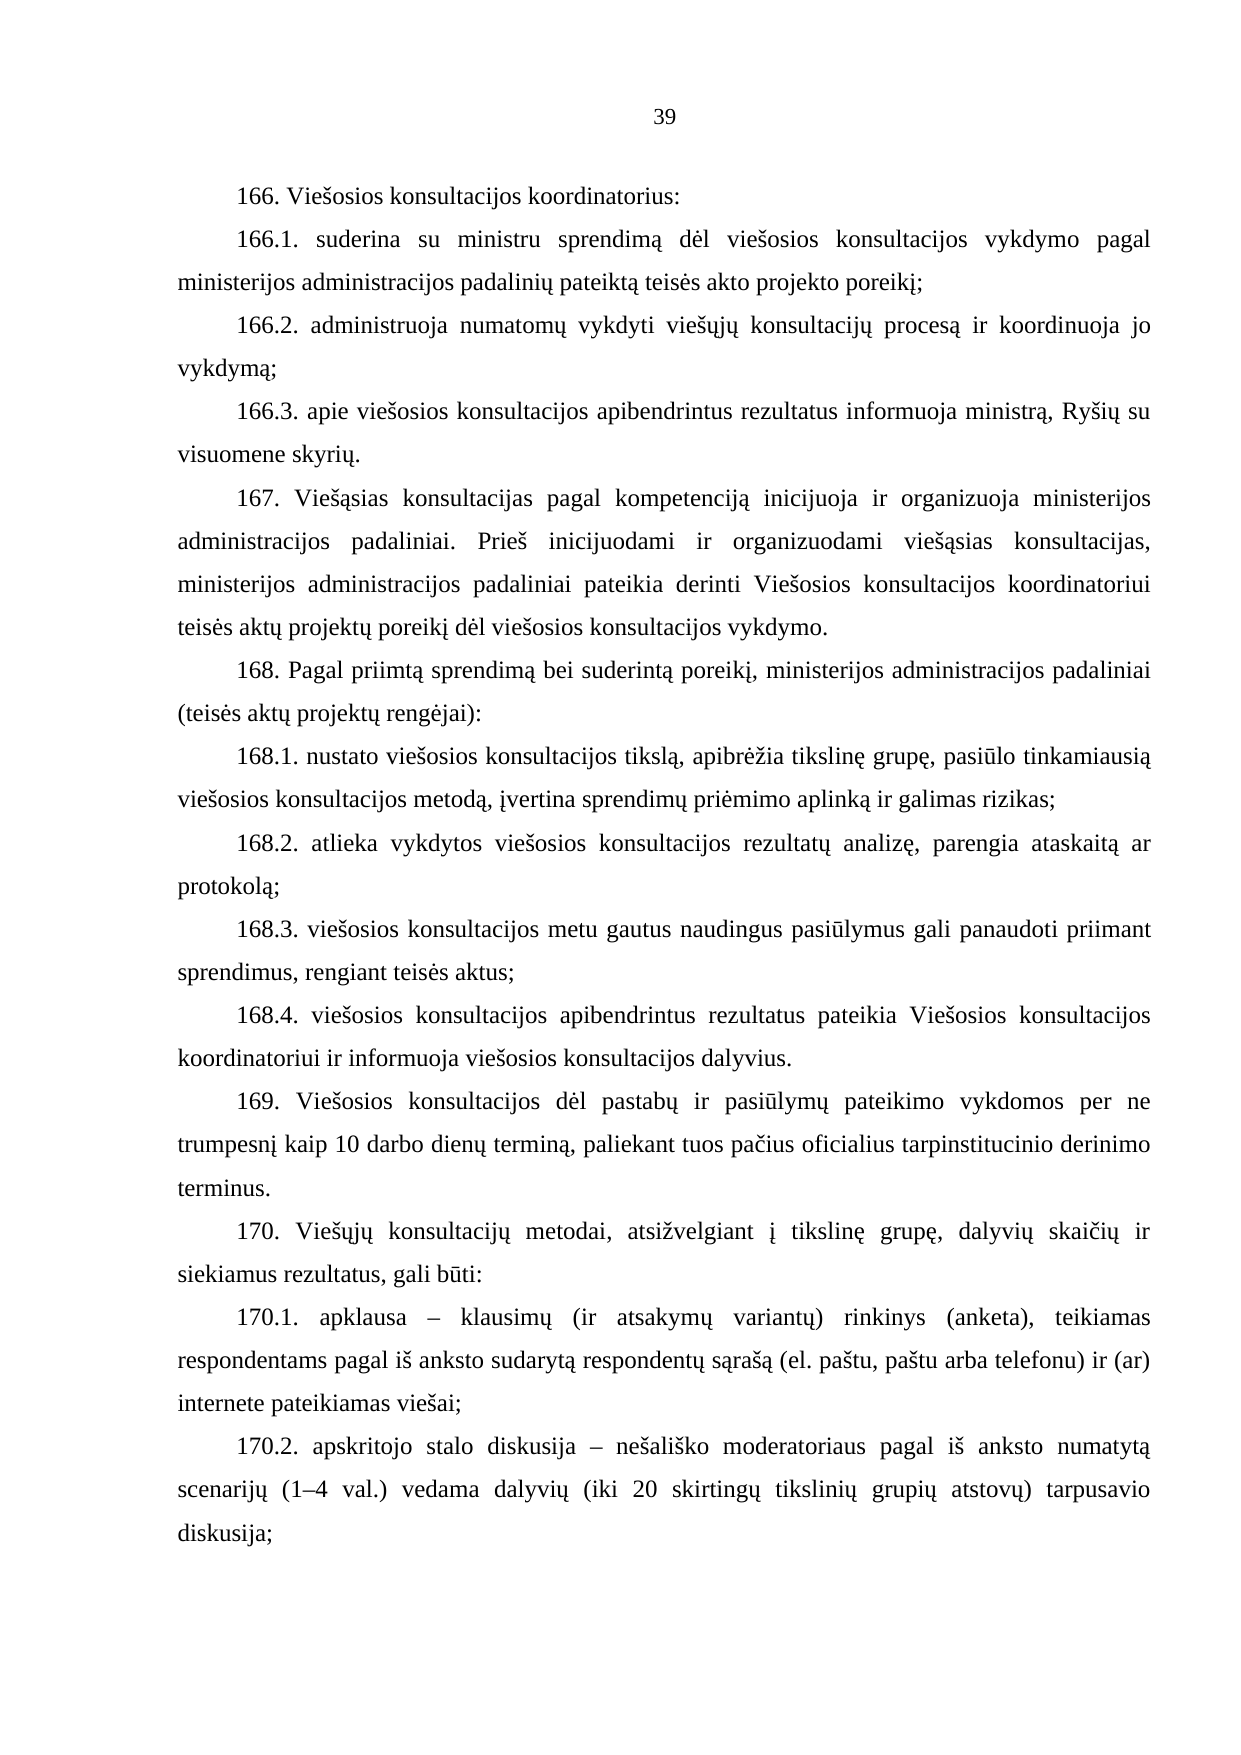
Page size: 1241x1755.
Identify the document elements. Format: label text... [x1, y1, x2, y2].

text 167. Viešąsias konsultacijas pagal kompetenciją inicijuoja ir organizuoja ministerijos administracijos padaliniai. Prieš inicijuodami ir organizuodami viešąsias konsultacijas, ministerijos administracijos padaliniai pateikia derinti Viešosios konsultacijos koordinatoriui teisės aktų projektų poreikį dėl viešosios konsultacijos vykdymo. [177, 483, 1152, 641]
text 166. Viešosios konsultacijos koordinatorius: [177, 181, 1152, 209]
text 166.2. administruoja numatomų vykdyti viešųjų konsultacijų procesą ir koordinuoja jo vykdymą; [177, 310, 1152, 382]
text 168.4. viešosios konsultacijos apibendrintus rezultatus pateikia Viešosios konsultacijos koordinatoriui ir informuoja viešosios konsultacijos dalyvius. [177, 1000, 1152, 1072]
text 166.3. apie viešosios konsultacijos apibendrintus rezultatus informuoja ministrą, Ryšių su visuomene skyrių. [177, 396, 1152, 468]
text 170.1. apklausa – klausimų (ir atsakymų variantų) rinkinys (anketa), teikiamas respondentams pagal iš anksto sudarytą respondentų sąrašą (el. paštu, paštu arba telefonu) ir (ar) internete pateikiamas viešai; [177, 1302, 1152, 1417]
text 168.1. nustato viešosios konsultacijos tikslą, apibrėžia tikslinę grupę, pasiūlo tinkamiausią viešosios konsultacijos metodą, įvertina sprendimų priėmimo aplinką ir galimas rizikas; [177, 741, 1152, 813]
text 168.2. atlieka vykdytos viešosios konsultacijos rezultatų analizę, parengia ataskaitą ar protokolą; [177, 828, 1152, 899]
text 166.1. suderina su ministru sprendimą dėl viešosios konsultacijos vykdymo pagal ministerijos administracijos padalinių pateiktą teisės akto projekto poreikį; [177, 224, 1152, 296]
text 169. Viešosios konsultacijos dėl pastabų ir pasiūlymų pateikimo vykdomos per ne trumpesnį kaip 10 darbo dienų terminą, paliekant tuos pačius oficialius tarpinstitucinio derinimo terminus. [177, 1086, 1152, 1201]
text 170. Viešųjų konsultacijų metodai, atsižvelgiant į tikslinę grupę, dalyvių skaičių ir siekiamus rezultatus, gali būti: [177, 1216, 1152, 1288]
text 170.2. apskritojo stalo diskusija – nešališko moderatoriaus pagal iš anksto numatytą scenarijų (1–4 val.) vedama dalyvių (iki 20 skirtingų tikslinių grupių atstovų) tarpusavio diskusija; [177, 1431, 1152, 1546]
text 168.3. viešosios konsultacijos metu gautus naudingus pasiūlymus gali panaudoti priimant sprendimus, rengiant teisės aktus; [177, 914, 1152, 986]
text 168. Pagal priimtą sprendimą bei suderintą poreikį, ministerijos administracijos padaliniai (teisės aktų projektų rengėjai): [177, 655, 1152, 727]
